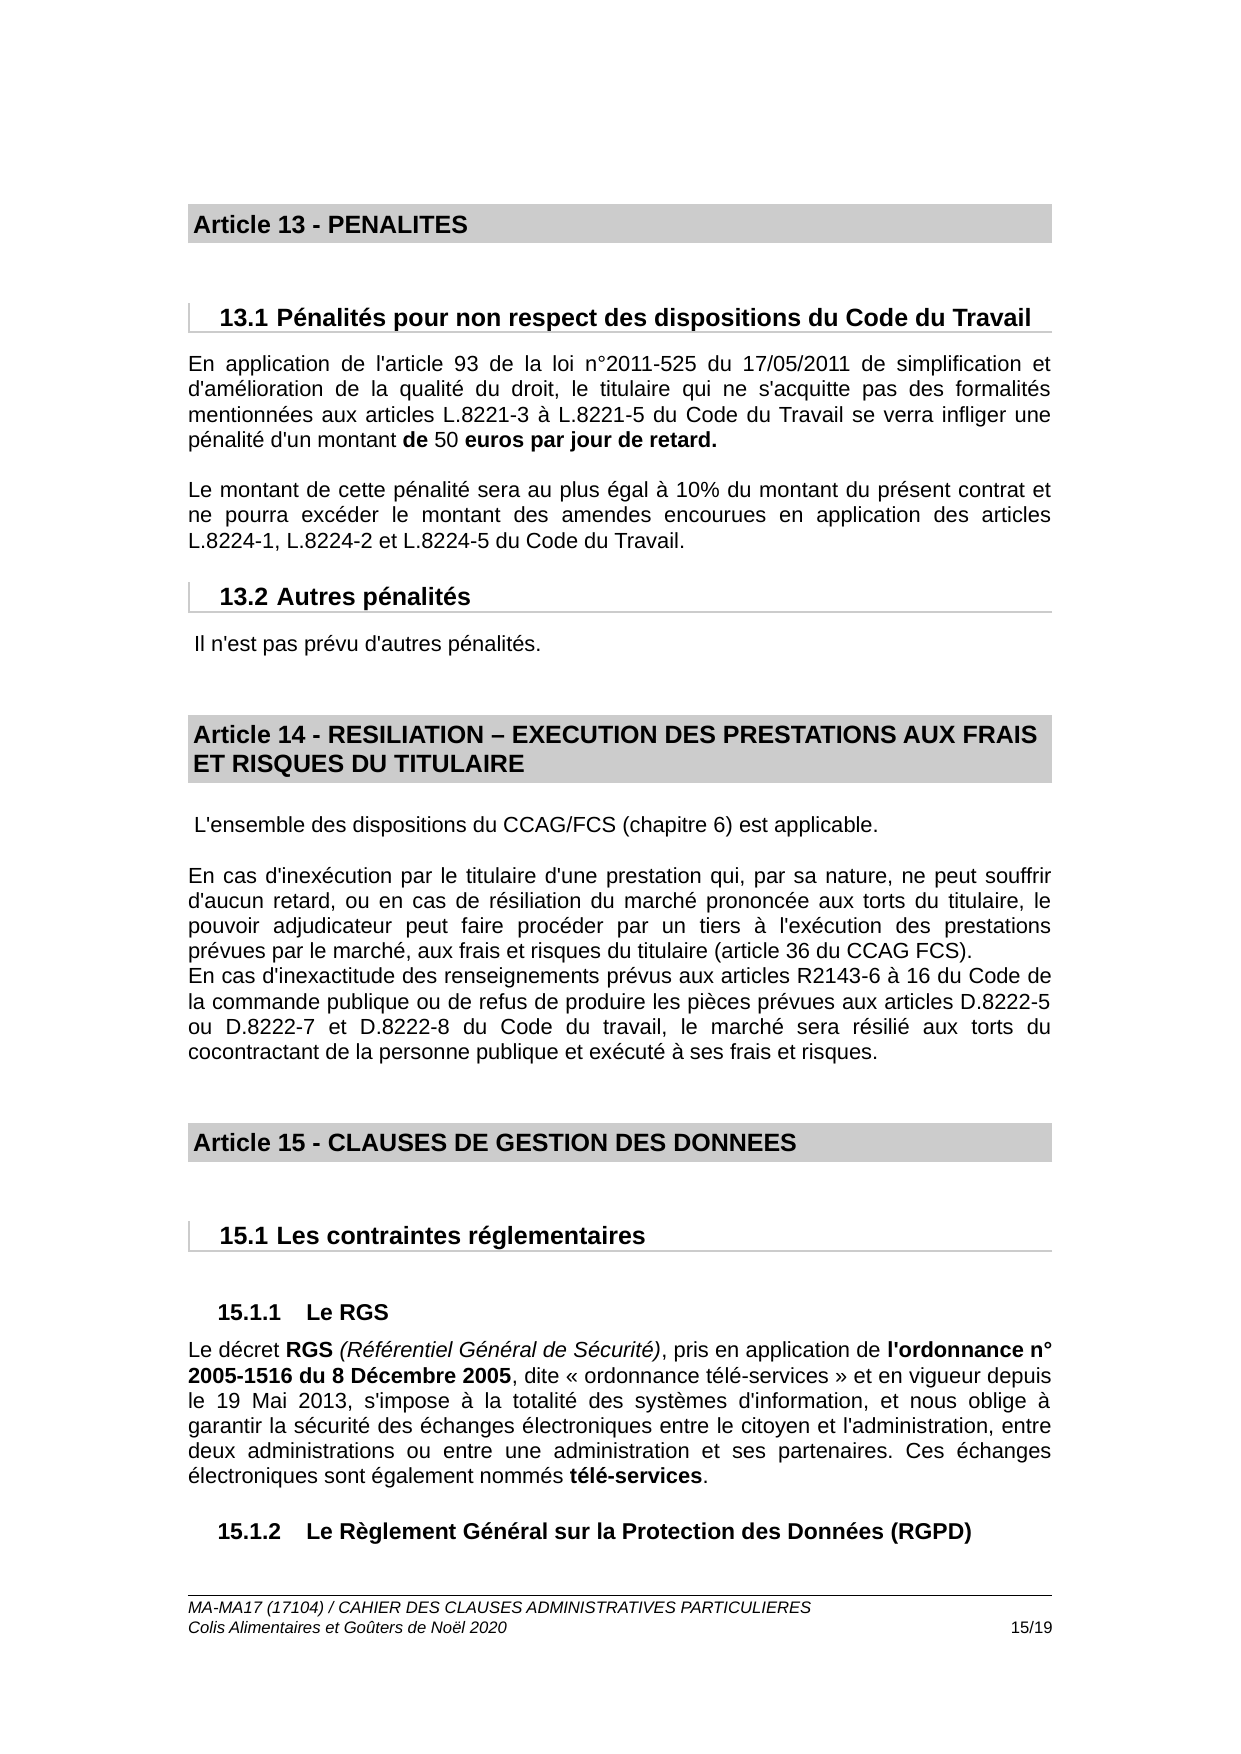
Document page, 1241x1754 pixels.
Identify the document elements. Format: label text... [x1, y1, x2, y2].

subtitle PENALITES [190, 207, 1050, 241]
text En cas d'inexécution par le titulaire d'une prestation qui, par sa nature, ne peut souffrir d'aucun retard, ou en cas de résiliation du marché prononcée aux torts du titulaire, le pouvoir adjudicateur peut faire procéder par un tiers à l'exécution des prestations prévues par le marché, aux frais et risques du titulaire (article 36 du CCAG FCS). [188, 863, 1052, 963]
text Le montant de cette pénalité sera au plus égal à 10% du montant du présent contrat et ne pourra excéder le montant des amendes encourues en application des articles L.8224-1, L.8224-2 et L.8224-5 du Code du Travail. [188, 477, 1052, 553]
text Le décret RGS (Référentiel Général de Sécurité), pris en application de l'ordonnance n° 2005-1516 du 8 Décembre 2005, dite « ordonnance télé-services » et en vigueur depuis le 19 Mai 2013, s'impose à la totalité des systèmes d'information, et nous oblige à garantir la sécurité des échanges électroniques entre le citoyen et l'administration, entre deux administrations ou entre une administration et ses partenaires. Ces échanges électroniques sont également nommés télé-services. [188, 1337, 1052, 1489]
subtitle Pénalités pour non respect des dispositions du Code du Travail [188, 302, 1052, 331]
subtitle Le Règlement Général sur la Protection des Données (RGPD) [188, 1518, 1052, 1544]
subtitle Les contraintes réglementaires [190, 1221, 1052, 1250]
subtitle Autres pénalités [190, 582, 1052, 611]
text En cas d'inexactitude des renseignements prévus aux articles R2143-6 à 16 du Code de la commande publique ou de refus de produire les pièces prévues aux articles D.8222-5 ou D.8222-7 et D.8222-8 du Code du travail, le marché sera résilié aux torts du cocontractant de la personne publique et exécuté à ses frais et risques. [188, 963, 1052, 1064]
subtitle RESILIATION – EXECUTION DES PRESTATIONS AUX FRAIS ET RISQUES DU TITULAIRE [190, 717, 1050, 780]
text Il n'est pas prévu d'autres pénalités. [188, 631, 1052, 656]
text En application de l'article 93 de la loi n°2011-525 du 17/05/2011 de simplification et d'amélioration de la qualité du droit, le titulaire qui ne s'acquitte pas des formalités mentionnées aux articles L.8221-3 à L.8221-5 du Code du Travail se verra infliger une pénalité d'un montant de 50 euros par jour de retard. [188, 351, 1052, 452]
text L'ensemble des dispositions du CCAG/FCS (chapitre 6) est applicable. [188, 812, 1052, 837]
subtitle Le RGS [188, 1299, 1052, 1326]
subtitle CLAUSES DE GESTION DES DONNEES [190, 1126, 1050, 1160]
